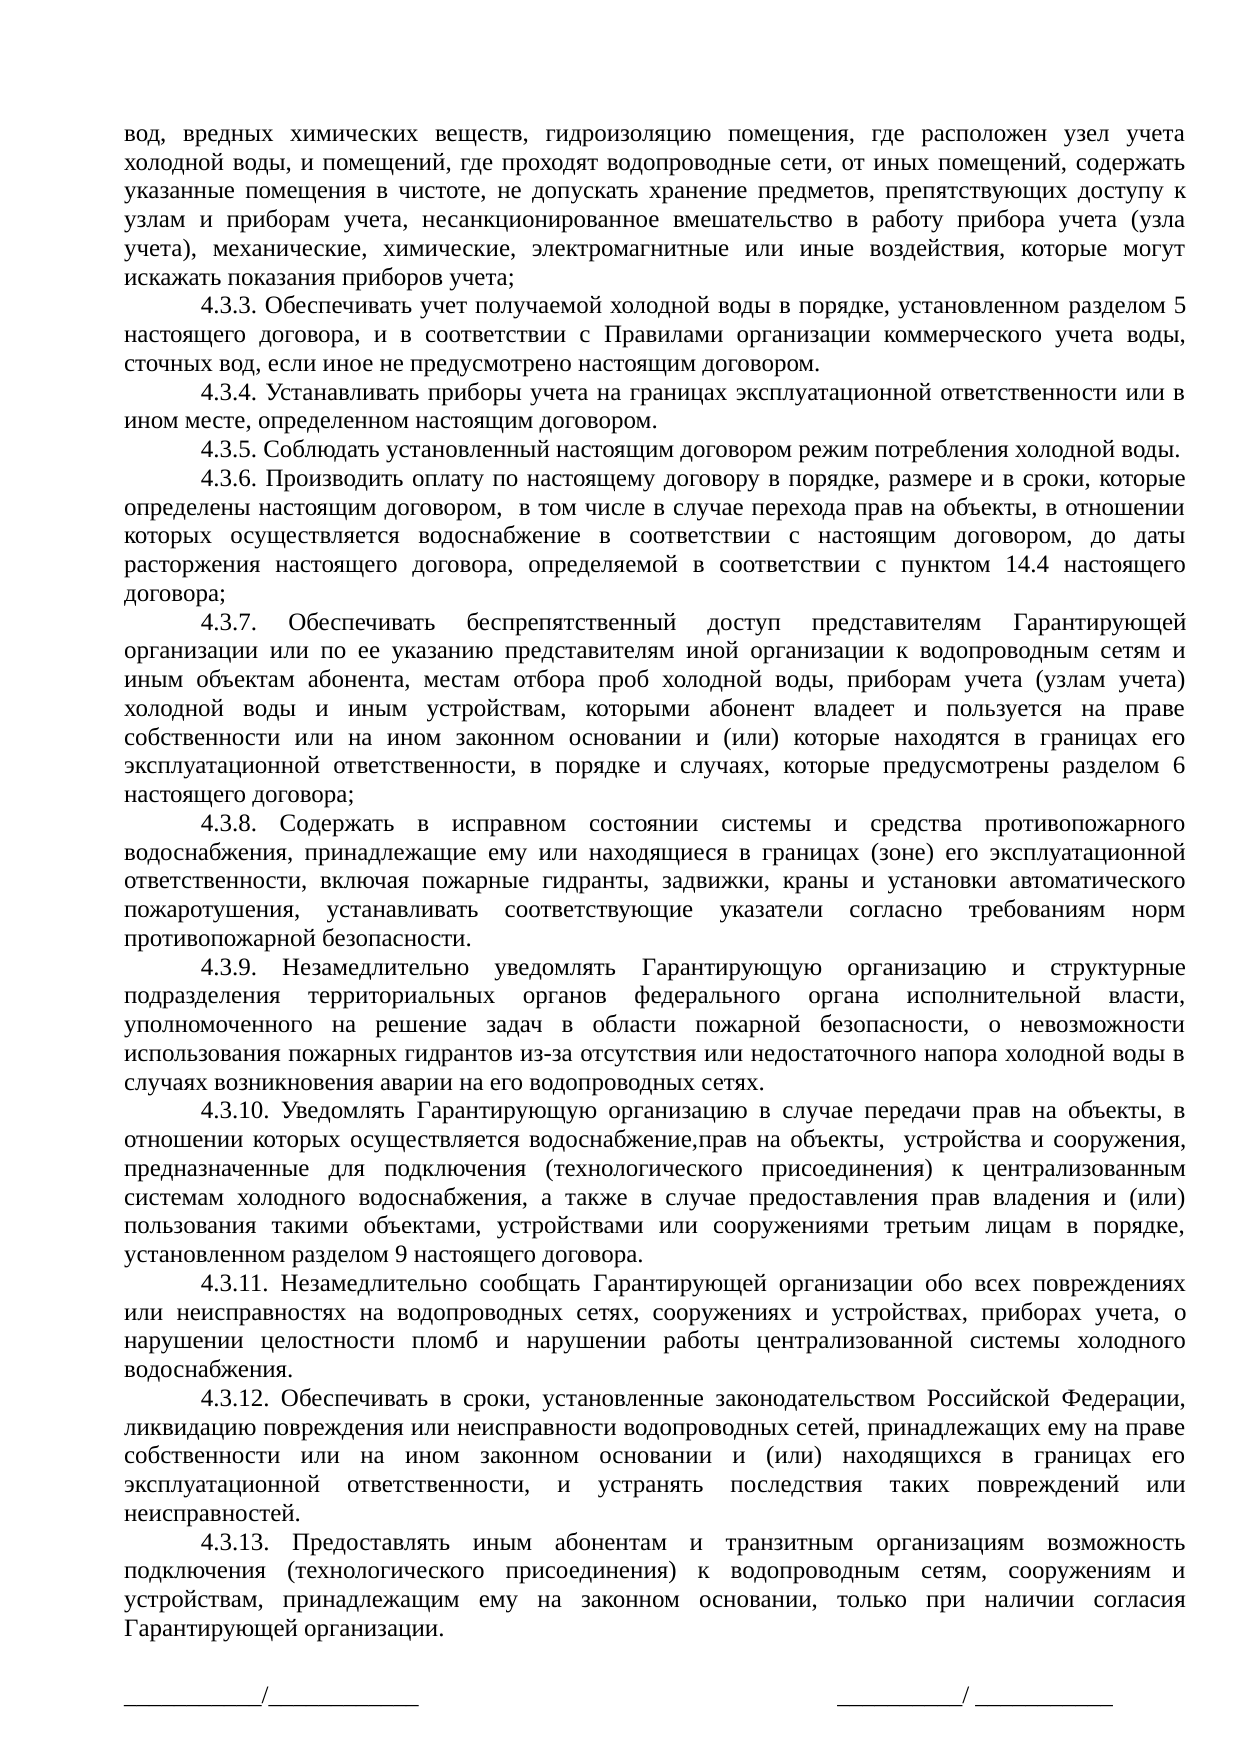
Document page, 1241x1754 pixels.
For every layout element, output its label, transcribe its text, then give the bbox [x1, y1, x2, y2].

text 4.3.10. Уведомлять Гарантирующую организацию в случае передачи прав на объекты, в отношении которых осуществляется водоснабжение,прав на объекты, устройства и сооружения, предназначенные для подключения (технологического присоединения) к централизованным системам холодного водоснабжения, а также в случае предоставления прав владения и (или) пользования такими объектами, устройствами или сооружениями третьим лицам в порядке, установленном разделом 9 настоящего договора. [124, 1096, 1186, 1268]
text 4.3.12. Обеспечивать в сроки, установленные законодательством Российской Федерации, ликвидацию повреждения или неисправности водопроводных сетей, принадлежащих ему на праве собственности или на ином законном основании и (или) находящихся в границах его эксплуатационной ответственности, и устранять последствия таких повреждений или неисправностей. [124, 1383, 1186, 1527]
text 4.3.6. Производить оплату по настоящему договору в порядке, размере и в сроки, которые определены настоящим договором, в том числе в случае перехода прав на объекты, в отношении которых осуществляется водоснабжение в соответствии с настоящим договором, до даты расторжения настоящего договора, определяемой в соответствии с пунктом 14.4 настоящего договора; [124, 463, 1186, 607]
text 4.3.3. Обеспечивать учет получаемой холодной воды в порядке, установленном разделом 5 настоящего договора, и в соответствии с Правилами организации коммерческого учета воды, сточных вод, если иное не предусмотрено настоящим договором. [124, 291, 1186, 377]
text 4.3.7. Обеспечивать беспрепятственный доступ представителям Гарантирующей организации или по ее указанию представителям иной организации к водопроводным сетям и иным объектам абонента, местам отбора проб холодной воды, приборам учета (узлам учета) холодной воды и иным устройствам, которыми абонент владеет и пользуется на праве собственности или на ином законном основании и (или) которые находятся в границах его эксплуатационной ответственности, в порядке и случаях, которые предусмотрены разделом 6 настоящего договора; [124, 607, 1186, 808]
text вод, вредных химических веществ, гидроизоляцию помещения, где расположен узел учета холодной воды, и помещений, где проходят водопроводные сети, от иных помещений, содержать указанные помещения в чистоте, не допускать хранение предметов, препятствующих доступу к узлам и приборам учета, несанкционированное вмешательство в работу прибора учета (узла учета), механические, химические, электромагнитные или иные воздействия, которые могут искажать показания приборов учета; [124, 118, 1186, 291]
text 4.3.11. Незамедлительно сообщать Гарантирующей организации обо всех повреждениях или неисправностях на водопроводных сетях, сооружениях и устройствах, приборах учета, о нарушении целостности пломб и нарушении работы централизованной системы холодного водоснабжения. [124, 1268, 1186, 1383]
text 4.3.4. Устанавливать приборы учета на границах эксплуатационной ответственности или в ином месте, определенном настоящим договором. [124, 377, 1186, 434]
text 4.3.9. Незамедлительно уведомлять Гарантирующую организацию и структурные подразделения территориальных органов федерального органа исполнительной власти, уполномоченного на решение задач в области пожарной безопасности, о невозможности использования пожарных гидрантов из-за отсутствия или недостаточного напора холодной воды в случаях возникновения аварии на его водопроводных сетях. [124, 952, 1186, 1096]
text 4.3.13. Предоставлять иным абонентам и транзитным организациям возможность подключения (технологического присоединения) к водопроводным сетям, сооружениям и устройствам, принадлежащим ему на законном основании, только при наличии согласия Гарантирующей организации. [124, 1527, 1186, 1642]
text 4.3.5. Соблюдать установленный настоящим договором режим потребления холодной воды. [124, 434, 1186, 463]
text 4.3.8. Содержать в исправном состоянии системы и средства противопожарного водоснабжения, принадлежащие ему или находящиеся в границах (зоне) его эксплуатационной ответственности, включая пожарные гидранты, задвижки, краны и установки автоматического пожаротушения, устанавливать соответствующие указатели согласно требованиям норм противопожарной безопасности. [124, 808, 1186, 952]
